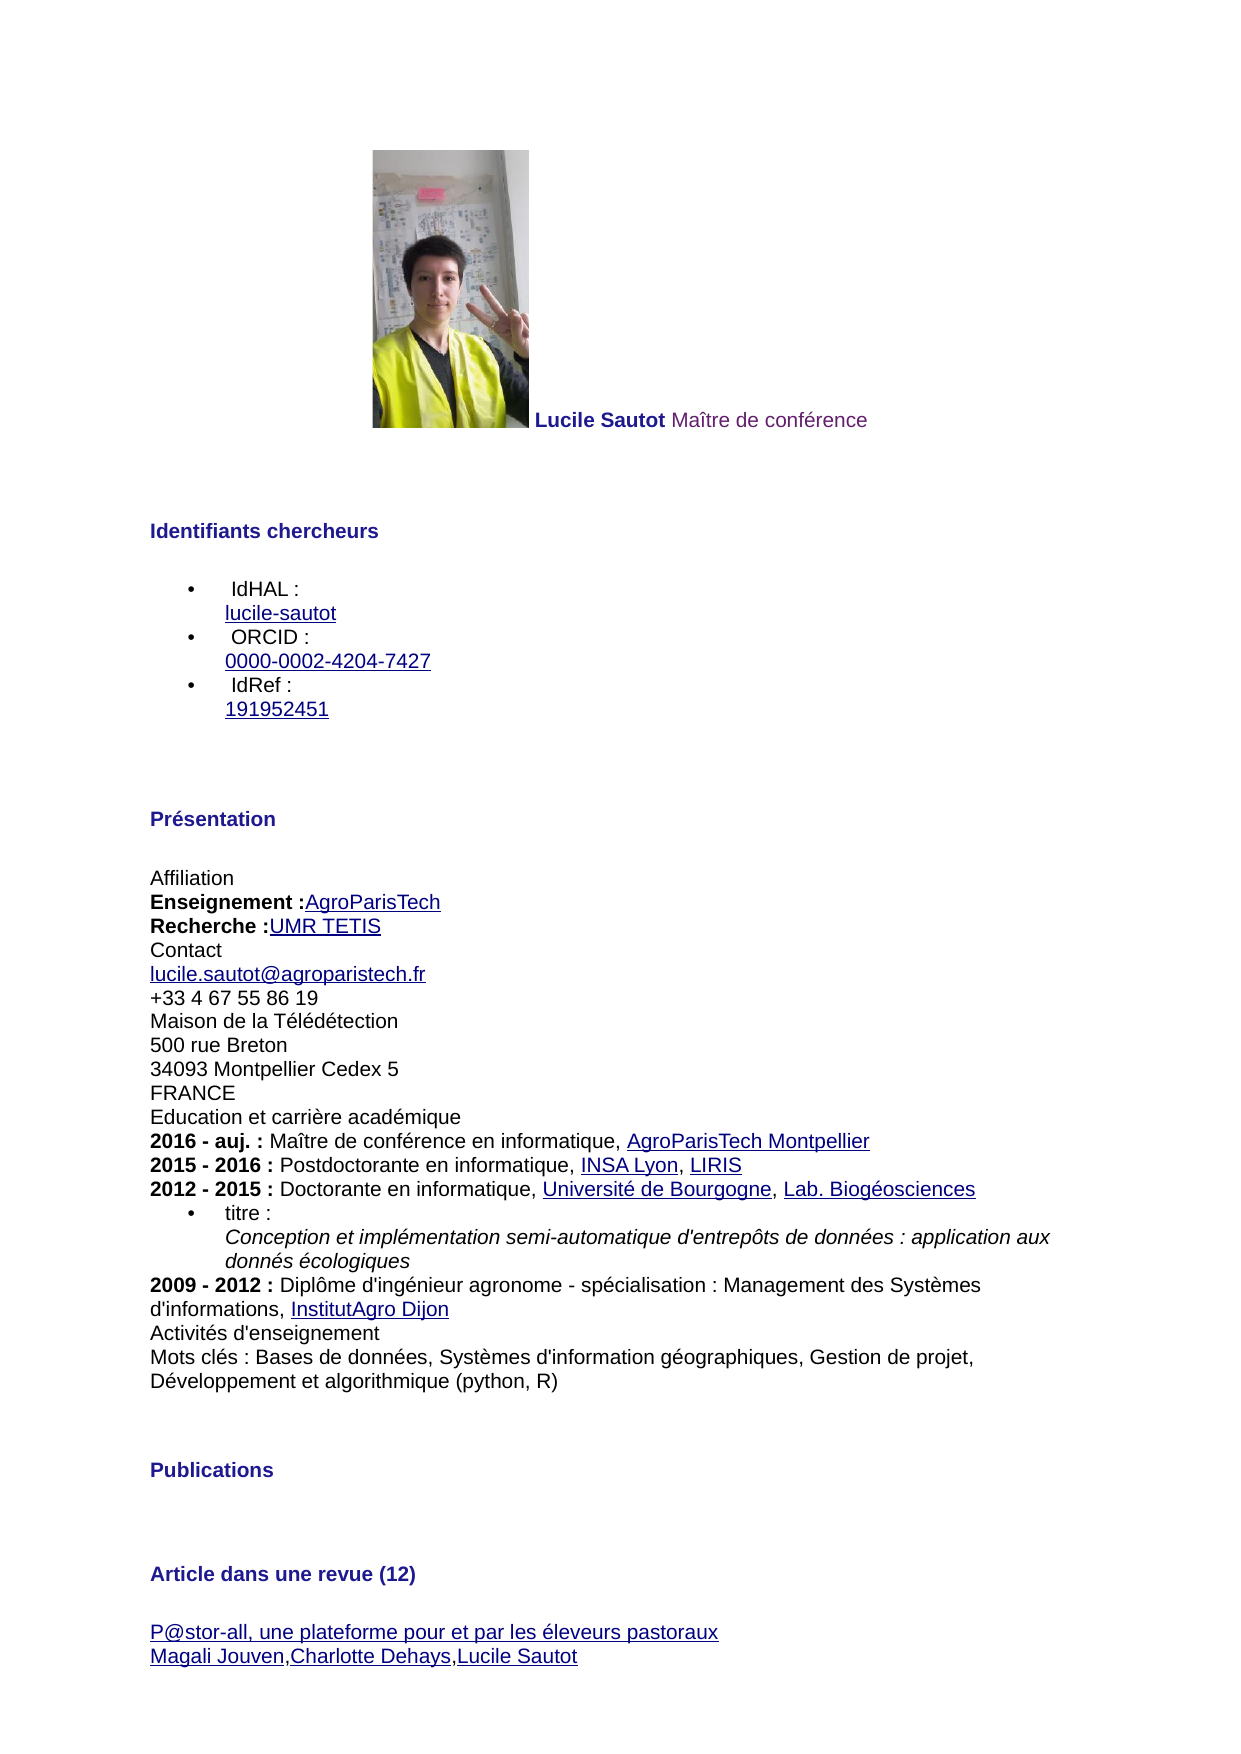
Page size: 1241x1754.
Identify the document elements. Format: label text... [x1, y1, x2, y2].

text 34093 Montpellier Cedex 5 [150, 1057, 1090, 1081]
picture [372, 150, 529, 428]
list titre : [187, 1201, 1090, 1225]
text Recherche :UMR TETIS [150, 913, 1090, 937]
text 2016 - auj. : Maître de conférence en informatique, AgroParisTech Montpellier [150, 1129, 1090, 1153]
subtitle Présentation [150, 807, 1090, 831]
subtitle Education et carrière académique [150, 1105, 1090, 1129]
list 0000-0002-4204-7427 [187, 649, 1090, 673]
text 2015 - 2016 : Postdoctorante en informatique, INSA Lyon, LIRIS [150, 1153, 1090, 1177]
text 2009 - 2012 : Diplôme d'ingénieur agronome - spécialisation : Management des Systèmes d'informations, InstitutAgro Dijon [150, 1273, 1090, 1321]
subtitle Lucile Sautot Maître de conférence [150, 150, 1090, 432]
subtitle Publications [150, 1458, 1090, 1482]
subtitle Identifiants chercheurs [150, 519, 1090, 543]
subtitle Activités d'enseignement [150, 1321, 1090, 1345]
text 500 rue Breton [150, 1033, 1090, 1057]
list lucile-sautot [187, 601, 1090, 625]
subtitle Contact [150, 937, 1090, 961]
text FRANCE [150, 1081, 1090, 1105]
list ORCID : [187, 625, 1090, 649]
subtitle Affiliation [150, 866, 1090, 889]
subtitle Article dans une revue (12) [150, 1561, 1090, 1585]
list 191952451 [187, 697, 1090, 721]
table_header P@stor-all, une plateforme pour et par les éleveurs pastoraux Magali Jouven,Charlotte Dehays,Lucile Sautot [150, 1620, 1090, 1668]
text Mots clés : Bases de données, Systèmes d'information géographiques, Gestion de projet, Développement et algorithmique (python, R) [150, 1345, 1090, 1393]
list Conception et implémentation semi-automatique d'entrepôts de données : application aux donnés écologiques [187, 1225, 1090, 1273]
text Enseignement :AgroParisTech [150, 889, 1090, 913]
list IdHAL : [187, 577, 1090, 601]
text lucile.sautot@agroparistech.fr [150, 961, 1090, 985]
text +33 4 67 55 86 19 [150, 985, 1090, 1009]
text 2012 - 2015 : Doctorante en informatique, Université de Bourgogne, Lab. Biogéosciences [150, 1177, 1090, 1201]
list IdRef : [187, 673, 1090, 697]
text Maison de la Télédétection [150, 1009, 1090, 1033]
